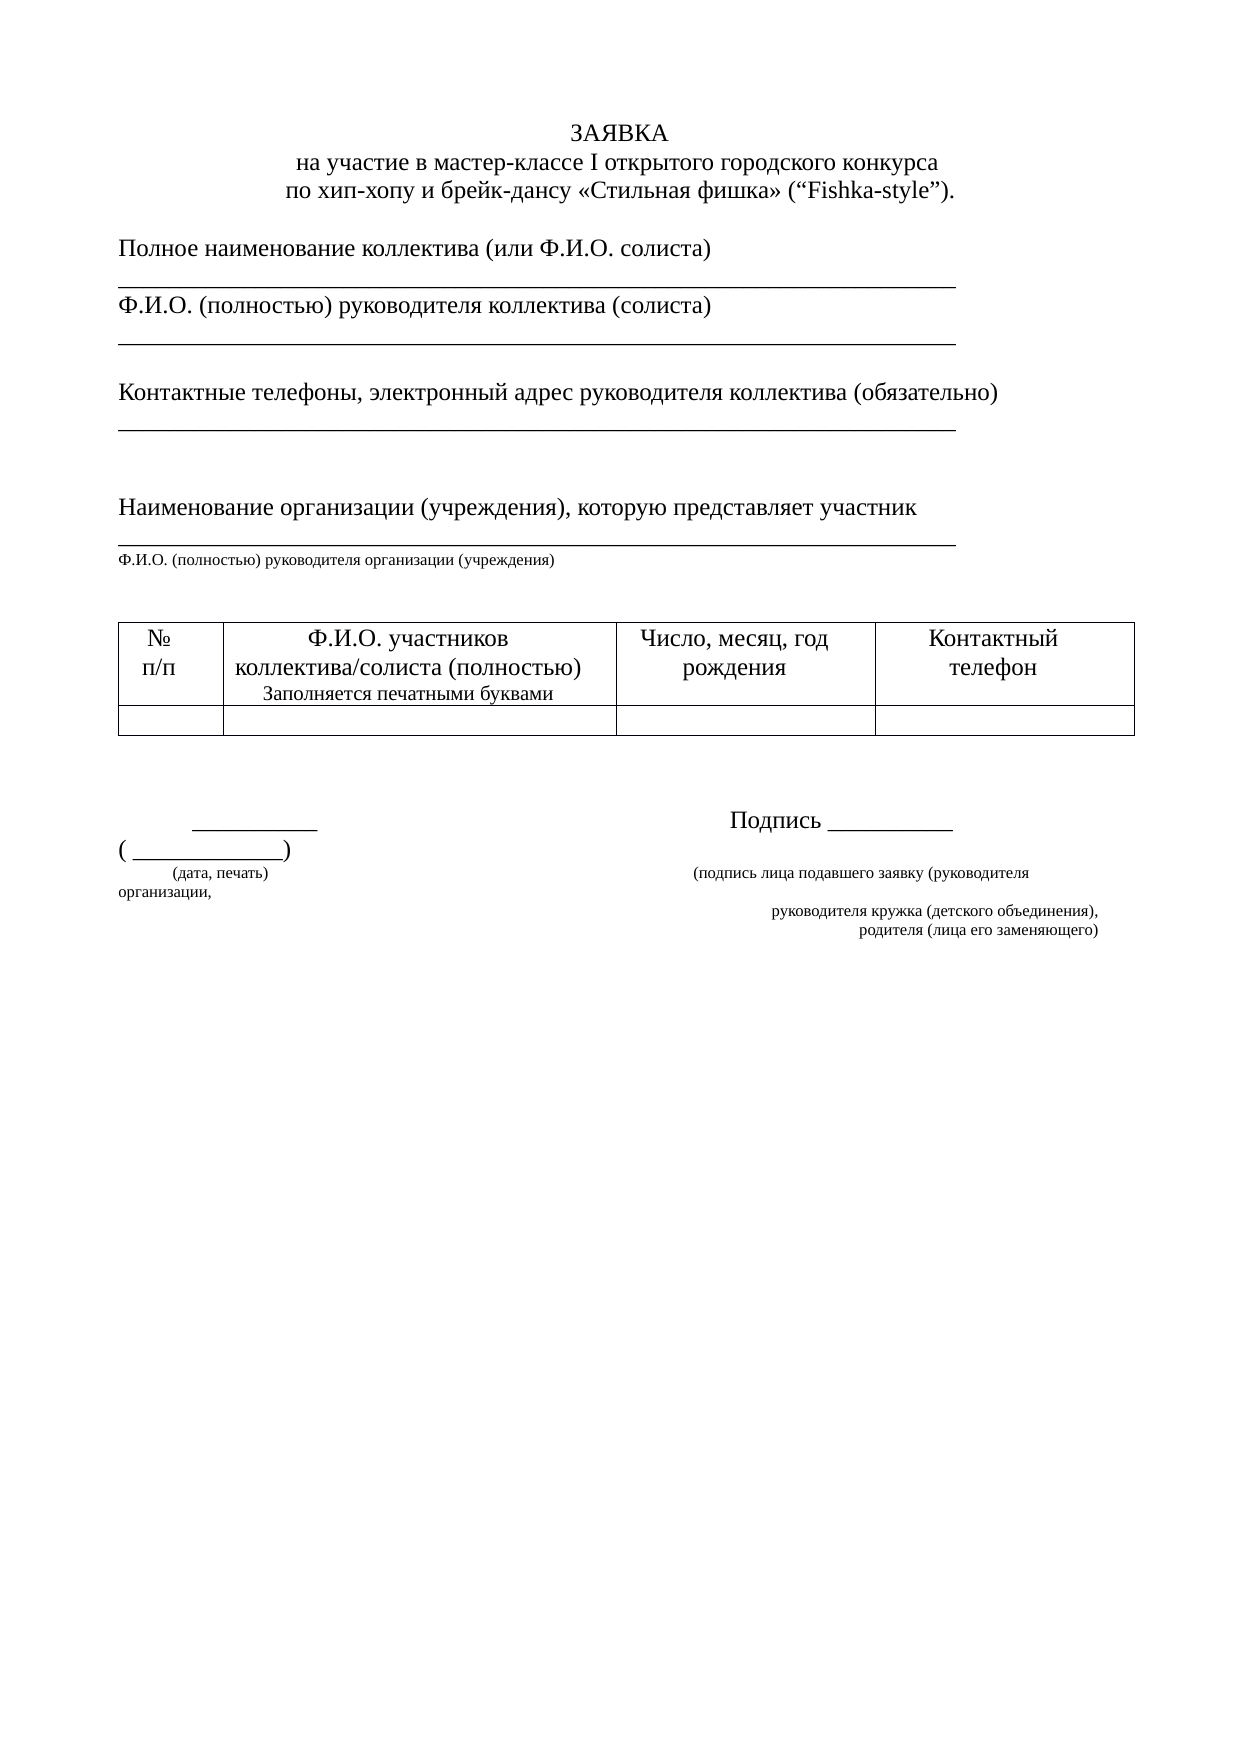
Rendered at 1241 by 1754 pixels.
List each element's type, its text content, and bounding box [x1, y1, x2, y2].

text Полное наименование коллектива (или Ф.И.О. солиста) [118, 233, 1098, 262]
table_header № п/п [119, 623, 223, 705]
text Контактные телефоны, электронный адрес руководителя коллектива (обязательно) [118, 377, 1098, 406]
table_cell [224, 706, 616, 735]
table_cell [876, 706, 1134, 735]
table_header Ф.И.О. участников коллектива/солиста (полностью) Заполняется печатными буквами [224, 623, 616, 705]
table_header Число, месяц, год рождения [617, 623, 875, 705]
text по хип-хопу и брейк-дансу «Стильная фишка» (“Fishka-style”). [118, 176, 1122, 204]
text руководителя кружка (детского объединения), [118, 901, 1098, 920]
text родителя (лица его заменяющего) [118, 920, 1098, 939]
text __________ Подпись __________ ( ____________) [118, 805, 1098, 862]
table_header Контактный телефон [876, 623, 1134, 705]
table_cell [119, 706, 223, 735]
text Ф.И.О. (полностью) руководителя коллектива (солиста) [118, 291, 1098, 319]
text Ф.И.О. (полностью) руководителя организации (учреждения) [118, 549, 1098, 568]
text (дата, печать) (подпись лица подавшего заявку (руководителя организации, [118, 862, 1098, 901]
text Наименование организации (учреждения), которую представляет участник [118, 492, 1098, 521]
text ЗАЯВКА [118, 118, 1121, 147]
text ___________________________________________________________________ [118, 521, 1098, 549]
text ___________________________________________________________________ [118, 262, 1098, 291]
text на участие в мастер-классе I открытого городского конкурса [118, 147, 1122, 176]
table_cell [617, 706, 875, 735]
text ___________________________________________________________________ [118, 319, 1098, 348]
text ___________________________________________________________________ [118, 406, 1098, 434]
